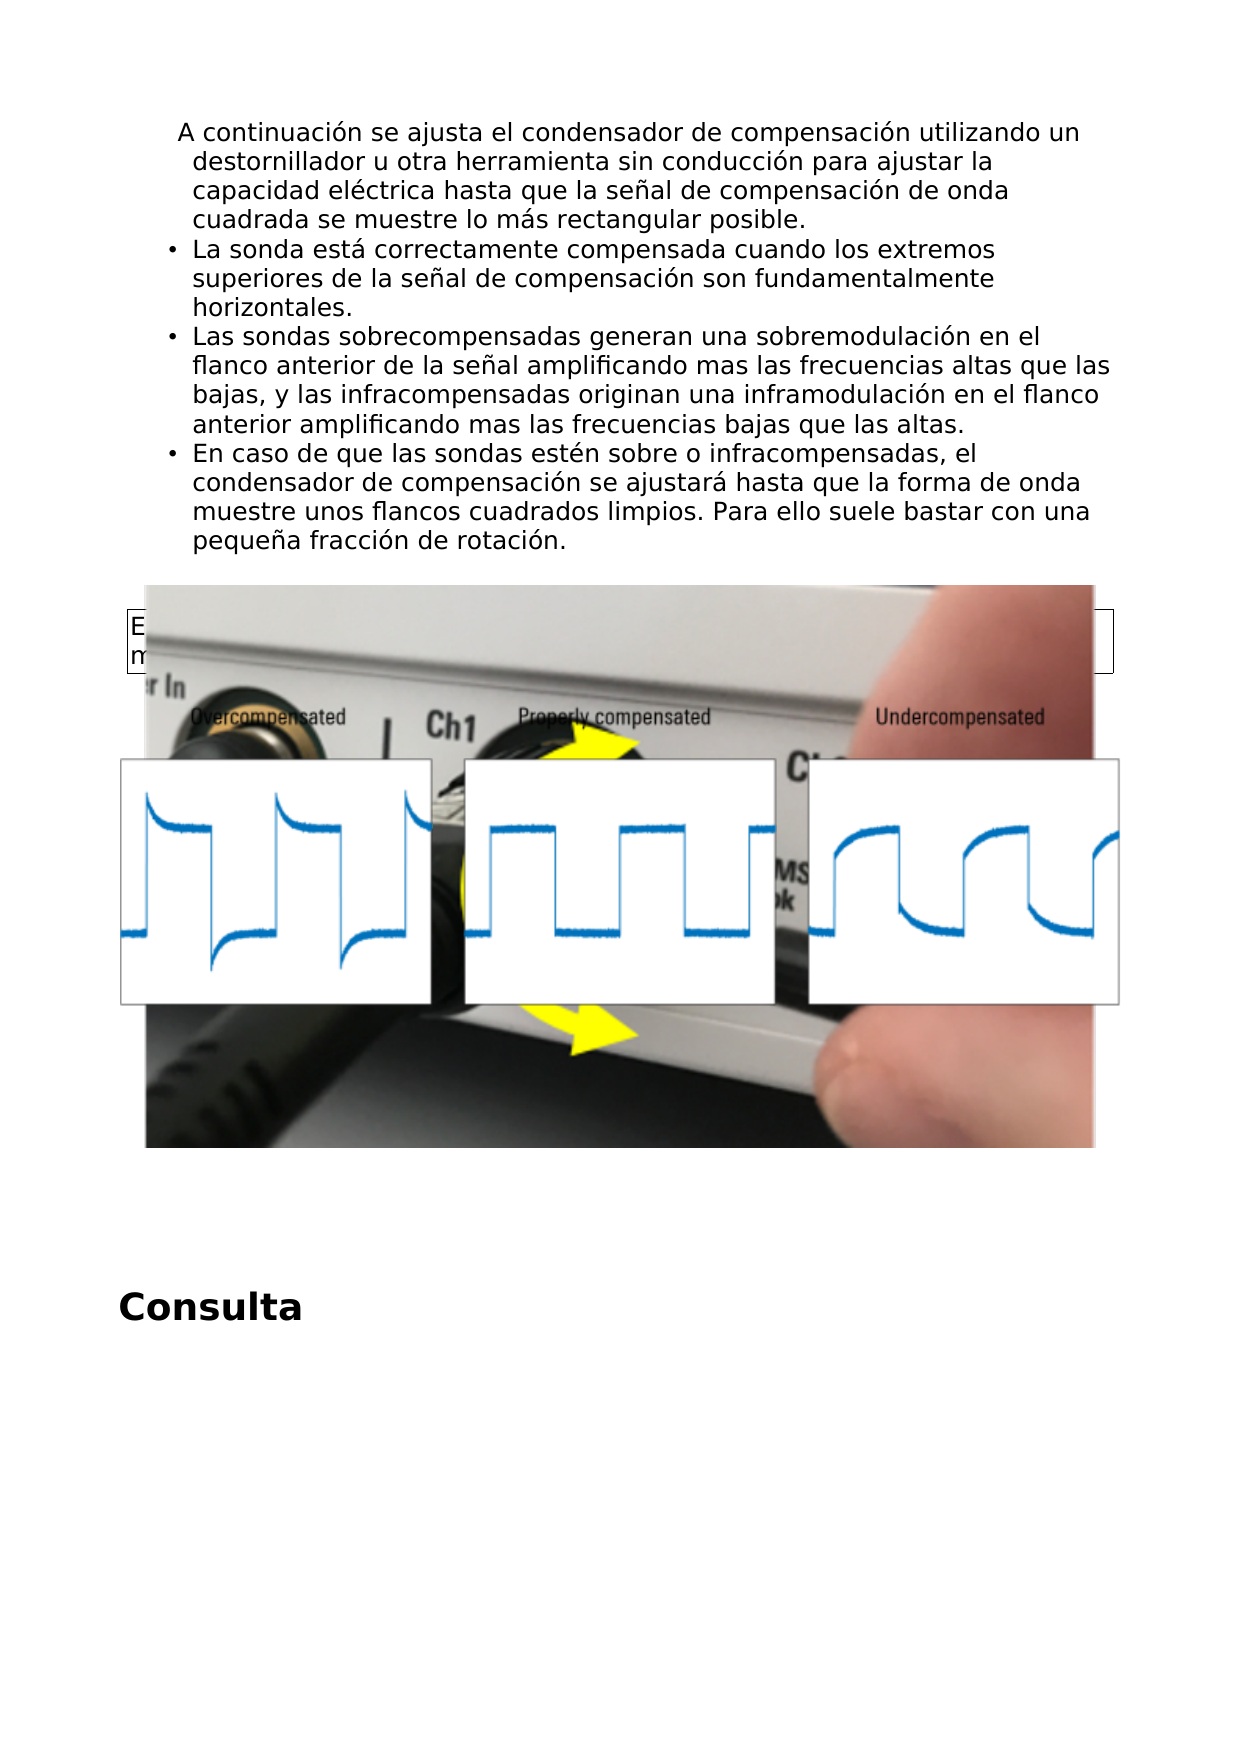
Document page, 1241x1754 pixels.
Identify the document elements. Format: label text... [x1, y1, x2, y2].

list Las sondas sobrecompensadas generan una sobremodulación en el flanco anterior de la señal amplificando mas las frecuencias altas que las bajas, y las infracompensadas originan una inframodulación en el flanco anterior amplificando mas las frecuencias bajas que las altas. [177, 322, 1122, 439]
list En caso de que las sondas estén sobre o infracompensadas, el condensador de compensación se ajustará hasta que la forma de onda muestre unos flancos cuadrados limpios. Para ello suele bastar con una pequeña fracción de rotación. [177, 439, 1122, 556]
subtitle Consulta [118, 1285, 1122, 1329]
picture [120, 585, 1121, 1148]
list La sonda está correctamente compensada cuando los extremos superiores de la señal de compensación son fundamentalmente horizontales. [177, 235, 1122, 322]
list A continuación se ajusta el condensador de compensación utilizando un destornillador u otra herramienta sin conducción para ajustar la capacidad eléctrica hasta que la señal de compensación de onda cuadrada se muestre lo más rectangular posible. [177, 118, 1122, 235]
